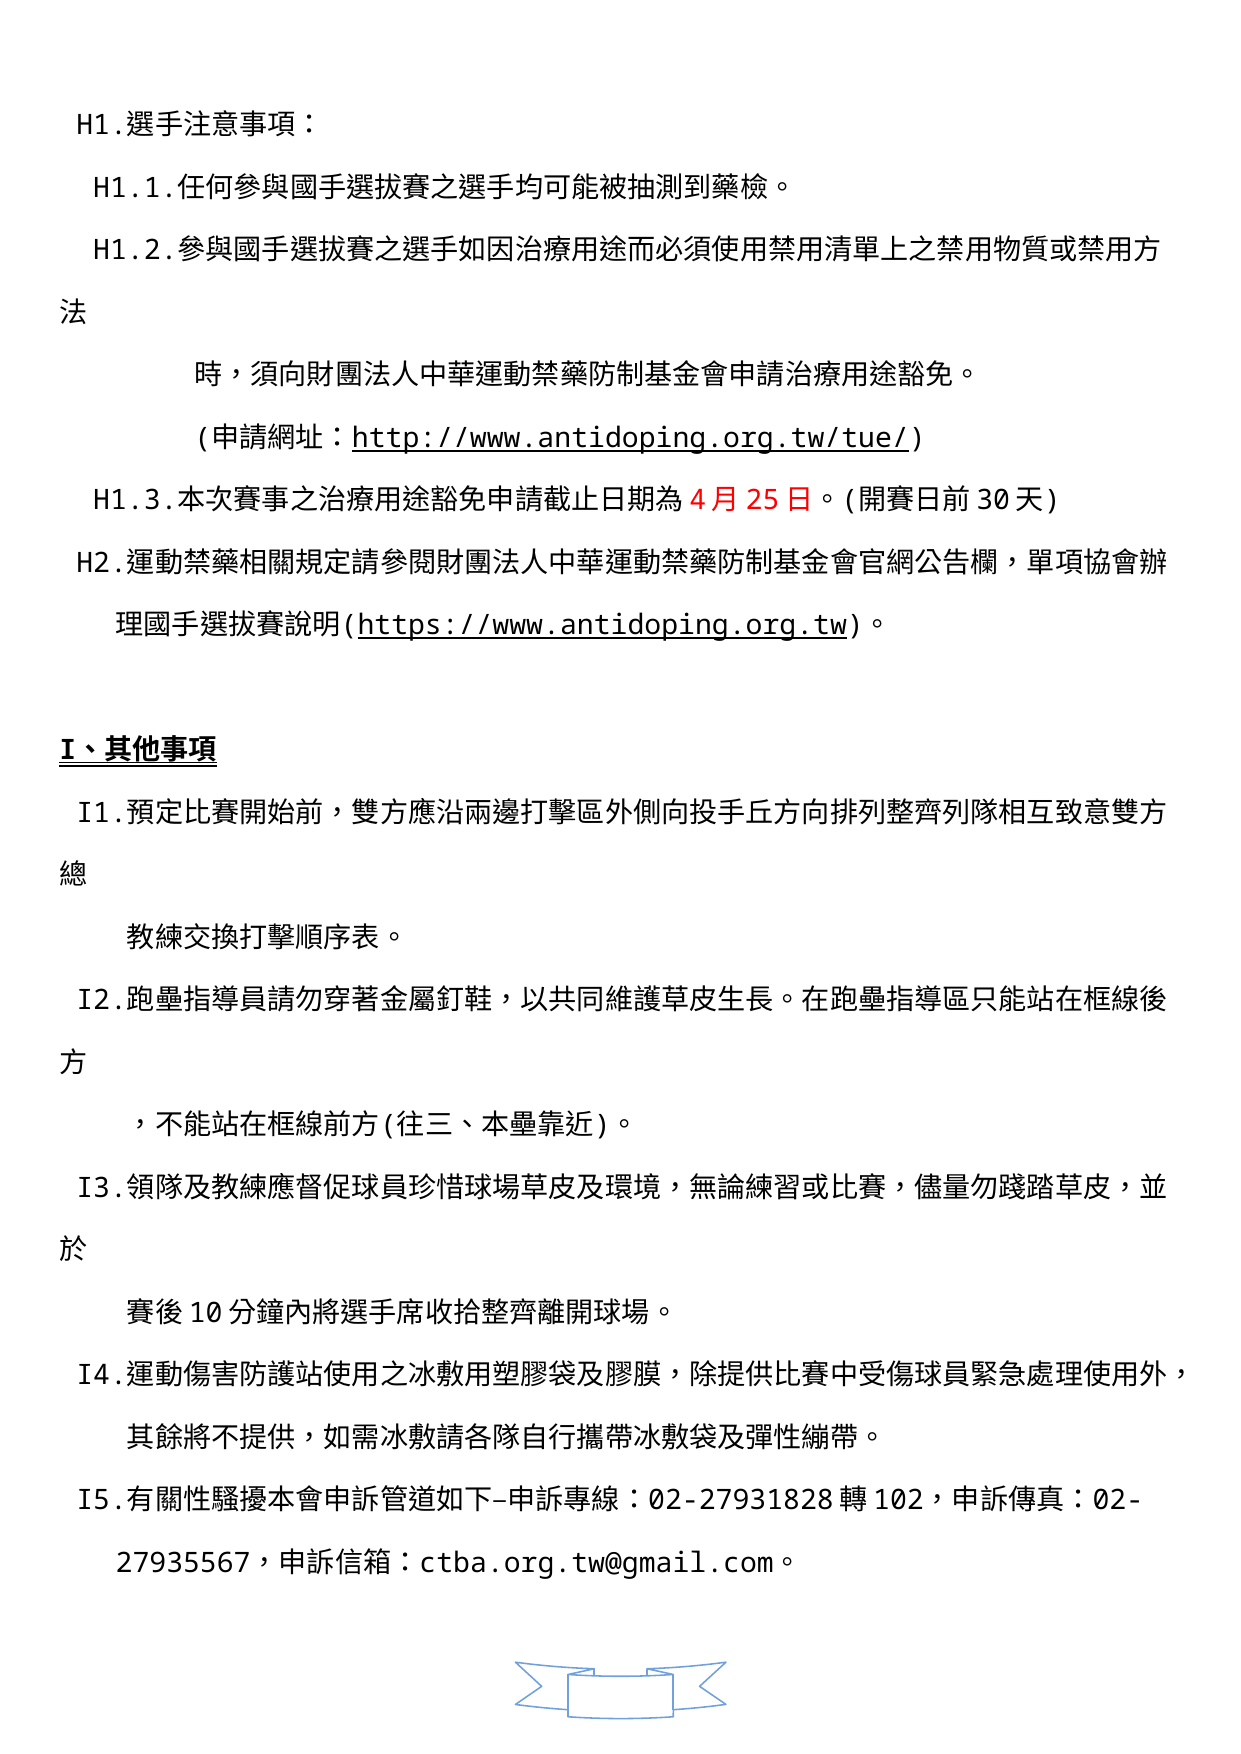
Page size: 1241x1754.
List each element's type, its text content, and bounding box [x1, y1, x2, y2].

text H1.選手注意事項： [59, 81, 1181, 143]
text H1.1.任何參與國手選拔賽之選手均可能被抽測到藥檢。 [59, 143, 1181, 206]
text (申請網址：http://www.antidoping.org.tw/tue/) [59, 393, 1181, 456]
text I3.領隊及教練應督促球員珍惜球場草皮及環境，無論練習或比賽，儘量勿踐踏草皮，並於 [59, 1143, 1181, 1268]
text 時，須向財團法人中華運動禁藥防制基金會申請治療用途豁免。 [59, 331, 1181, 393]
text I5.有關性騷擾本會申訴管道如下–申訴專線：02-27931828轉102，申訴傳真：02-27935567，申訴信箱：ctba.org.tw@gmail.com。 [59, 1456, 1181, 1581]
text I、其他事項 [59, 706, 1181, 768]
text H1.2.參與國手選拔賽之選手如因治療用途而必須使用禁用清單上之禁用物質或禁用方法 [59, 206, 1181, 331]
text I2.跑壘指導員請勿穿著金屬釘鞋，以共同維護草皮生長。在跑壘指導區只能站在框線後方 [59, 956, 1181, 1081]
text H1.3.本次賽事之治療用途豁免申請截止日期為4月25日。(開賽日前30天) [59, 456, 1181, 518]
text H2.運動禁藥相關規定請參閱財團法人中華運動禁藥防制基金會官網公告欄，單項協會辦理國手選拔賽說明(https://www.antidoping.org.tw)。 [59, 518, 1181, 643]
text I4.運動傷害防護站使用之冰敷用塑膠袋及膠膜，除提供比賽中受傷球員緊急處理使用外， [59, 1331, 1181, 1393]
text 賽後10分鐘內將選手席收拾整齊離開球場。 [59, 1268, 1181, 1331]
text 教練交換打擊順序表。 [59, 893, 1181, 956]
text ，不能站在框線前方(往三、本壘靠近)。 [59, 1081, 1181, 1143]
text 其餘將不提供，如需冰敷請各隊自行攜帶冰敷袋及彈性繃帶。 [59, 1393, 1181, 1456]
text I1.預定比賽開始前，雙方應沿兩邊打擊區外側向投手丘方向排列整齊列隊相互致意雙方總 [59, 768, 1181, 893]
